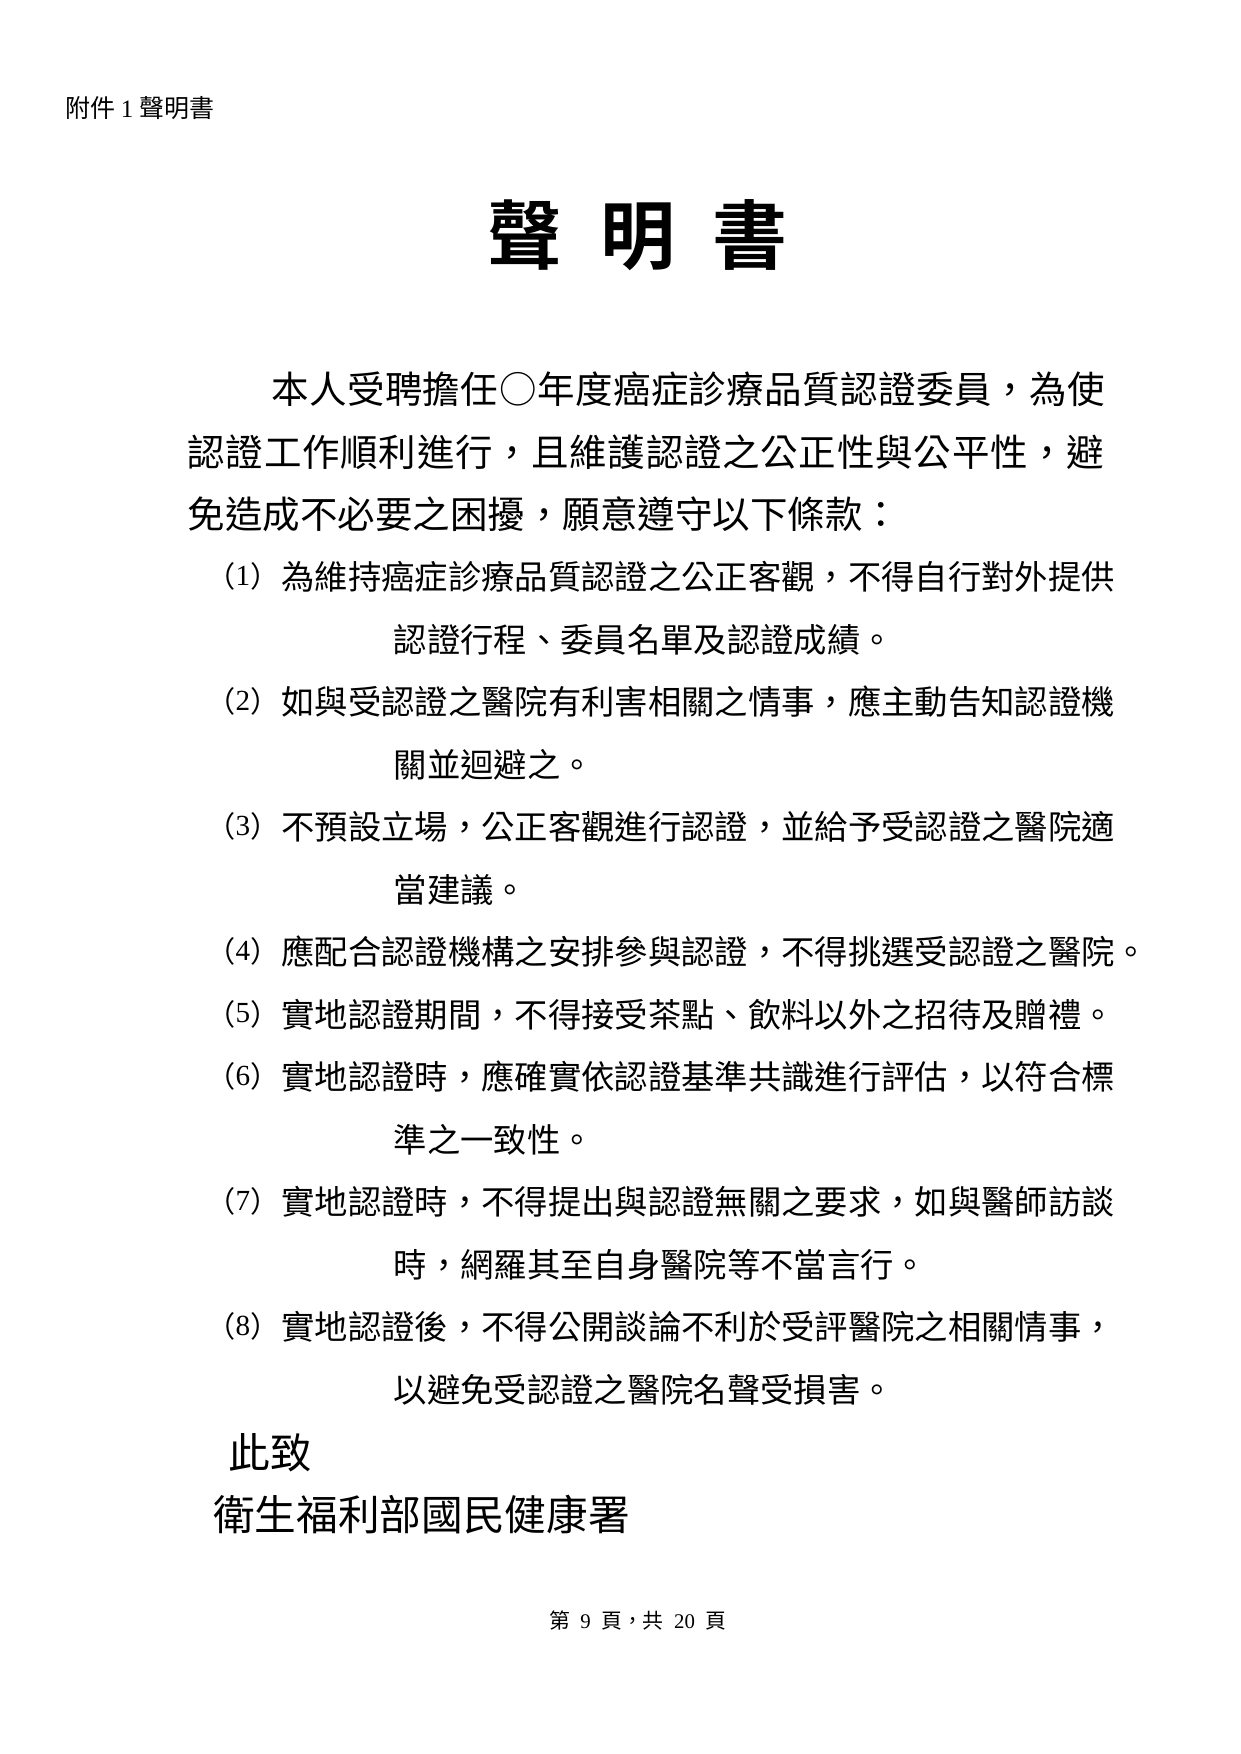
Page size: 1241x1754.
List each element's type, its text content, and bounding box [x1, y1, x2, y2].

list 如與受認證之醫院有利害相關之情事，應主動告知認證機關並迴避之。 [206, 658, 1143, 783]
list 應配合認證機構之安排參與認證，不得挑選受認證之醫院。 [206, 908, 1143, 971]
text 衛生福利部國民健康署 [169, 1471, 1106, 1533]
text 本人受聘擔任○年度癌症診療品質認證委員，為使認證工作順利進行，且維護認證之公正性與公平性，避免造成不必要之困擾，願意遵守以下條款： [187, 346, 1106, 533]
list 不預設立場，公正客觀進行認證，並給予受認證之醫院適當建議。 [206, 783, 1143, 908]
list 實地認證後，不得公開談論不利於受評醫院之相關情事，以避免受認證之醫院名聲受損害。 [206, 1283, 1143, 1408]
list 實地認證期間，不得接受茶點、飲料以外之招待及贈禮。 [206, 971, 1143, 1033]
list 實地認證時，不得提出與認證無關之要求，如與醫師訪談時，網羅其至自身醫院等不當言行。 [206, 1158, 1143, 1283]
text 此致 [169, 1408, 1106, 1471]
text 聲 明 書 [169, 158, 1106, 283]
list 實地認證時，應確實依認證基準共識進行評估，以符合標準之一致性。 [206, 1033, 1143, 1158]
list 為維持癌症診療品質認證之公正客觀，不得自行對外提供認證行程、委員名單及認證成績。 [206, 533, 1143, 658]
